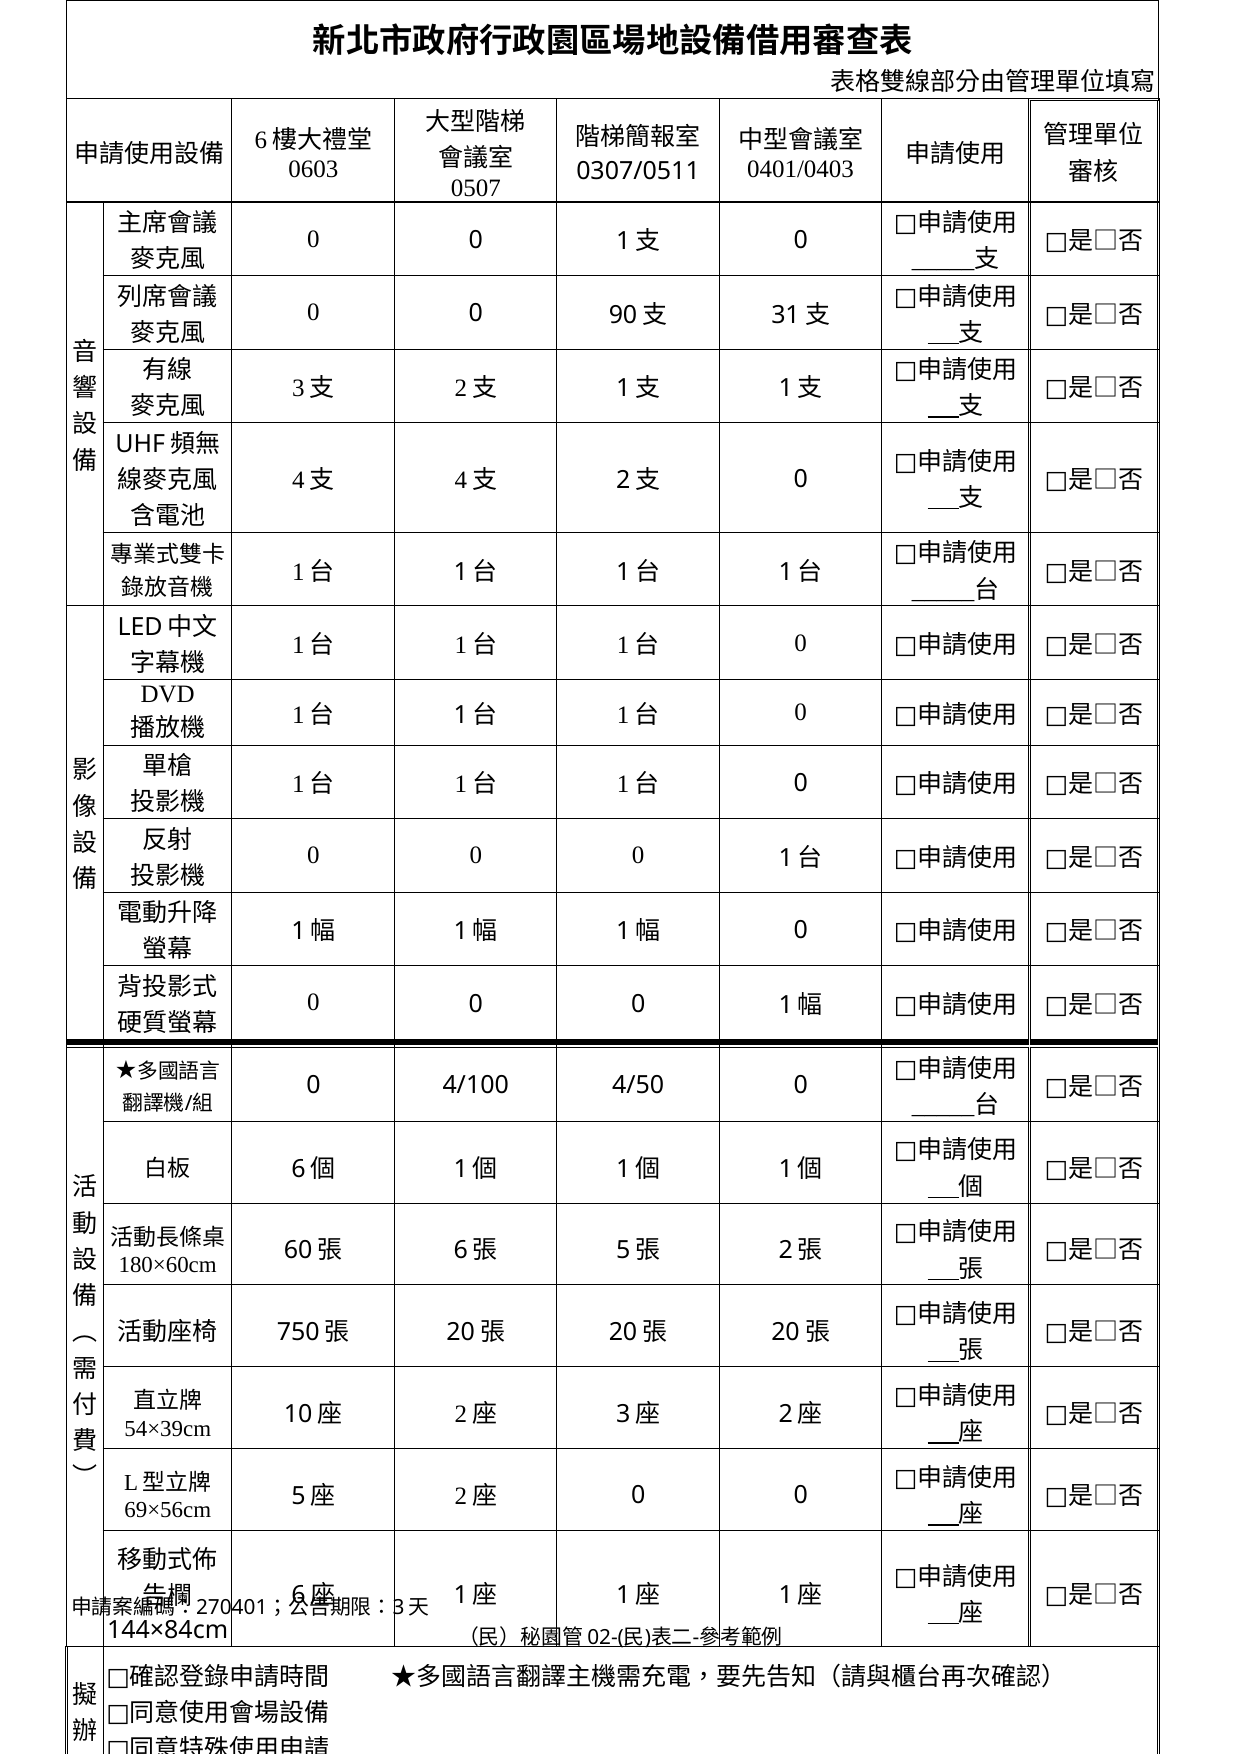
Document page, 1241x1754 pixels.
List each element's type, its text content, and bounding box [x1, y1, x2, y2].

table_cell 4/50 [557, 1048, 719, 1121]
table_header 新北市政府行政園區場地設備借用審查表 表格雙線部分由管理單位填寫 [67, 1, 1158, 98]
table_cell □申請使用 [882, 606, 1028, 679]
table_cell ★多國語言翻譯機/組 [104, 1048, 231, 1121]
table_cell 大型階梯 會議室 0507 [395, 99, 556, 201]
table_cell □申請使用 [882, 893, 1028, 965]
table_cell 1台 [395, 680, 556, 744]
table_cell 0 [720, 746, 881, 818]
table_cell 3支 [232, 350, 394, 422]
table_cell 主席會議麥克風 [104, 203, 231, 275]
table_cell 0 [557, 819, 719, 892]
table_cell 1支 [557, 203, 719, 275]
table_cell 20張 [720, 1285, 881, 1366]
table_cell □是□否 [1031, 1531, 1157, 1646]
table_cell 1台 [720, 533, 881, 605]
table_cell □申請使用 張 [882, 1285, 1028, 1366]
table_cell 4支 [395, 423, 556, 532]
table_cell 1支 [720, 350, 881, 422]
table_cell 2支 [557, 423, 719, 532]
table_cell 0 [720, 893, 881, 965]
table_cell 0 [395, 276, 556, 348]
table_cell 1台 [395, 606, 556, 679]
table_cell □是□否 [1031, 893, 1157, 965]
table_cell 6座 [232, 1531, 394, 1646]
table_cell □確認登錄申請時間 ★多國語言翻譯主機需充電，要先告知（請與櫃台再次確認） □同意使用會場設備 □同意特殊使用申請 [104, 1647, 1157, 1754]
table_cell 0 [720, 1449, 881, 1530]
table_cell 0 [720, 203, 881, 275]
table_cell L型立牌 69×56cm [104, 1449, 231, 1530]
table_cell 2張 [720, 1204, 881, 1284]
table_cell 6張 [395, 1204, 556, 1284]
table_cell LED中文 字幕機 [104, 606, 231, 679]
table_cell 活動座椅 [104, 1285, 231, 1366]
table_cell 90支 [557, 276, 719, 348]
table_cell □申請使用 _____台 [882, 533, 1028, 605]
table_cell 4支 [232, 423, 394, 532]
table_cell □申請使用 支 [882, 423, 1028, 532]
table_cell 0 [557, 966, 719, 1039]
table_cell 1幅 [557, 893, 719, 965]
table_cell □是□否 [1031, 350, 1157, 422]
table_cell □申請使用 座 [882, 1531, 1028, 1646]
table_cell □是□否 [1031, 819, 1157, 892]
table_cell 1座 [395, 1531, 556, 1646]
table_cell 專業式雙卡錄放音機 [104, 533, 231, 605]
table_cell 1幅 [232, 893, 394, 965]
table_cell □是□否 [1031, 746, 1157, 818]
table_cell □申請使用 _____台 [882, 1048, 1028, 1121]
table_cell 2座 [720, 1367, 881, 1448]
table_cell □申請使用 [882, 966, 1028, 1039]
table_cell 4/100 [395, 1048, 556, 1121]
table_cell 移動式佈告欄 144×84cm [104, 1531, 231, 1646]
table_cell 申請使用 [882, 99, 1028, 201]
table_cell 中型會議室 0401/0403 [720, 99, 881, 201]
table_cell □是□否 [1031, 966, 1157, 1039]
table_cell 1支 [557, 350, 719, 422]
table_cell 1台 [720, 819, 881, 892]
table_cell 1台 [232, 746, 394, 818]
table_cell 3座 [557, 1367, 719, 1448]
table_cell 0 [395, 819, 556, 892]
table_cell □是□否 [1031, 203, 1157, 275]
table_cell 31支 [720, 276, 881, 348]
table_cell DVD 播放機 [104, 680, 231, 744]
table_cell 1個 [557, 1122, 719, 1202]
table_cell □申請使用 [882, 680, 1028, 744]
table_cell □是□否 [1031, 680, 1157, 744]
table_cell 0 [395, 203, 556, 275]
table_cell 擬辦 [68, 1647, 103, 1754]
table_cell □申請使用 座 [882, 1449, 1028, 1530]
table_cell 白板 [104, 1122, 231, 1202]
table_cell 1台 [557, 606, 719, 679]
table_cell □申請使用 個 [882, 1122, 1028, 1202]
table_cell 1台 [557, 680, 719, 744]
table_cell □是□否 [1031, 1449, 1157, 1530]
table_cell 電動升降螢幕 [104, 893, 231, 965]
table_cell 背投影式硬質螢幕 [104, 966, 231, 1039]
table_cell UHF頻無線麥克風 含電池 [104, 423, 231, 532]
table_cell □申請使用 [882, 746, 1028, 818]
table_cell 活動長條桌 180×60cm [104, 1204, 231, 1284]
table_cell 影像設備 [67, 606, 103, 1039]
table_cell 1座 [557, 1531, 719, 1646]
table_cell □申請使用 張 [882, 1204, 1028, 1284]
table_cell □是□否 [1031, 1122, 1157, 1202]
table_cell □申請使用 支 [882, 276, 1028, 348]
table_cell □申請使用 [882, 819, 1028, 892]
table_cell 1座 [720, 1531, 881, 1646]
table_cell 直立牌 54×39cm [104, 1367, 231, 1448]
table_cell 750張 [232, 1285, 394, 1366]
table_cell 音響 設備 [67, 203, 103, 605]
table_cell □是□否 [1031, 606, 1157, 679]
table_cell 2座 [395, 1449, 556, 1530]
table_cell 0 [232, 966, 394, 1039]
table_cell □是□否 [1031, 1367, 1157, 1448]
table_cell 5張 [557, 1204, 719, 1284]
table_cell 申請使用設備 [67, 99, 231, 201]
table_cell 1台 [232, 680, 394, 744]
table_cell 1台 [557, 746, 719, 818]
table_cell □是□否 [1031, 1285, 1157, 1366]
table_cell 0 [232, 276, 394, 348]
table_cell 1台 [557, 533, 719, 605]
table_cell 0 [720, 680, 881, 744]
table_cell 0 [232, 819, 394, 892]
table_cell 6個 [232, 1122, 394, 1202]
table_cell □申請使用 座 [882, 1367, 1028, 1448]
table_cell 60張 [232, 1204, 394, 1284]
table_cell 活動 設備 ︵ 需付費 ︶ [67, 1048, 103, 1646]
table_cell □申請使用 _____支 [882, 203, 1028, 275]
table_cell □申請使用 支 [882, 350, 1028, 422]
table_cell 1幅 [720, 966, 881, 1039]
table_cell 20張 [395, 1285, 556, 1366]
table_cell 列席會議麥克風 [104, 276, 231, 348]
table_cell 6樓大禮堂 0603 [232, 99, 394, 201]
table_cell 1個 [395, 1122, 556, 1202]
table_cell 1台 [395, 533, 556, 605]
table_cell 0 [720, 1048, 881, 1121]
table_cell □是□否 [1031, 423, 1157, 532]
table_cell 2支 [395, 350, 556, 422]
table_cell □是□否 [1031, 1048, 1157, 1121]
table_cell 2座 [395, 1367, 556, 1448]
table_cell 0 [720, 606, 881, 679]
table_cell □是□否 [1031, 1204, 1157, 1284]
table_cell 0 [232, 1048, 394, 1121]
table_cell 1台 [232, 533, 394, 605]
table_cell 20張 [557, 1285, 719, 1366]
table_cell 1個 [720, 1122, 881, 1202]
table_cell 1台 [232, 606, 394, 679]
table_cell 0 [232, 203, 394, 275]
table_cell 反射 投影機 [104, 819, 231, 892]
table_cell 0 [395, 966, 556, 1039]
table_cell 10座 [232, 1367, 394, 1448]
table_cell □是□否 [1031, 533, 1157, 605]
table_cell 1台 [395, 746, 556, 818]
table_cell 0 [557, 1449, 719, 1530]
table_cell 階梯簡報室 0307/0511 [557, 99, 719, 201]
table_cell 0 [720, 423, 881, 532]
table_cell 單槍 投影機 [104, 746, 231, 818]
table_cell 管理單位 審核 [1031, 101, 1157, 201]
table_cell 有線 麥克風 [104, 350, 231, 422]
table_cell □是□否 [1031, 276, 1157, 348]
table_cell 1幅 [395, 893, 556, 965]
table_cell 5座 [232, 1449, 394, 1530]
